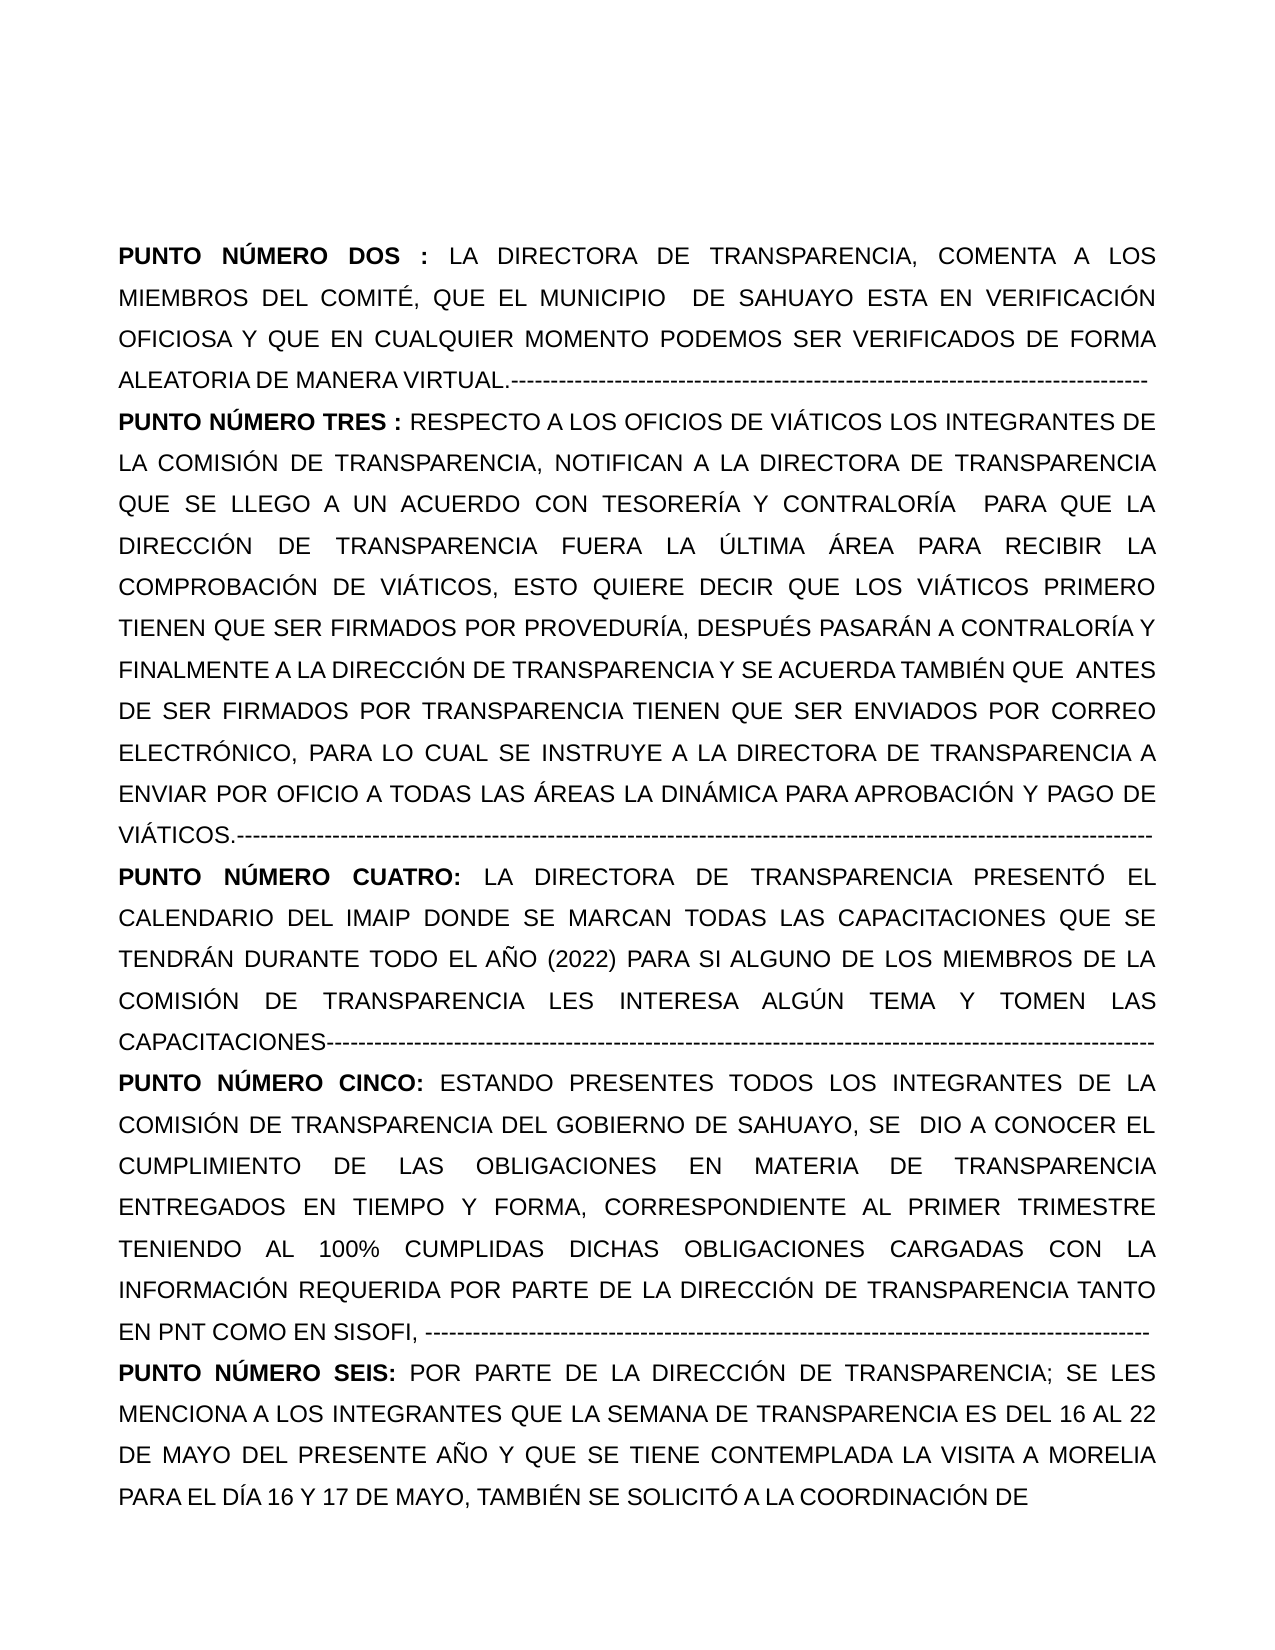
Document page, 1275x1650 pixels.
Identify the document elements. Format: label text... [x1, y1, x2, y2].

text PUNTO NÚMERO TRES : RESPECTO A LOS OFICIOS DE VIÁTICOS LOS INTEGRANTES DE LA COMISIÓN DE TRANSPARENCIA, NOTIFICAN A LA DIRECTORA DE TRANSPARENCIA QUE SE LLEGO A UN ACUERDO CON TESORERÍA Y CONTRALORÍA PARA QUE LA DIRECCIÓN DE TRANSPARENCIA FUERA LA ÚLTIMA ÁREA PARA RECIBIR LA COMPROBACIÓN DE VIÁTICOS, ESTO QUIERE DECIR QUE LOS VIÁTICOS PRIMERO TIENEN QUE SER FIRMADOS POR PROVEDURÍA, DESPUÉS PASARÁN A CONTRALORÍA Y FINALMENTE A LA DIRECCIÓN DE TRANSPARENCIA Y SE ACUERDA TAMBIÉN QUE ANTES DE SER FIRMADOS POR TRANSPARENCIA TIENEN QUE SER ENVIADOS POR CORREO ELECTRÓNICO, PARA LO CUAL SE INSTRUYE A LA DIRECTORA DE TRANSPARENCIA A ENVIAR POR OFICIO A TODAS LAS ÁREAS LA DINÁMICA PARA APROBACIÓN Y PAGO DE VIÁTICOS.------------------------------------------------------------------------------------------------------------------- [118, 408, 1157, 849]
text PUNTO NÚMERO SEIS: POR PARTE DE LA DIRECCIÓN DE TRANSPARENCIA; SE LES MENCIONA A LOS INTEGRANTES QUE LA SEMANA DE TRANSPARENCIA ES DEL 16 AL 22 DE MAYO DEL PRESENTE AÑO Y QUE SE TIENE CONTEMPLADA LA VISITA A MORELIA PARA EL DÍA 16 Y 17 DE MAYO, TAMBIÉN SE SOLICITÓ A LA COORDINACIÓN DE [118, 1359, 1157, 1510]
text PUNTO NÚMERO CINCO: ESTANDO PRESENTES TODOS LOS INTEGRANTES DE LA COMISIÓN DE TRANSPARENCIA DEL GOBIERNO DE SAHUAYO, SE DIO A CONOCER EL CUMPLIMIENTO DE LAS OBLIGACIONES EN MATERIA DE TRANSPARENCIA ENTREGADOS EN TIEMPO Y FORMA, CORRESPONDIENTE AL PRIMER TRIMESTRE TENIENDO AL 100% CUMPLIDAS DICHAS OBLIGACIONES CARGADAS CON LA INFORMACIÓN REQUERIDA POR PARTE DE LA DIRECCIÓN DE TRANSPARENCIA TANTO EN PNT COMO EN SISOFI, ------------------------------------------------------------------------------------------- [118, 1069, 1157, 1345]
text PUNTO NÚMERO DOS : LA DIRECTORA DE TRANSPARENCIA, COMENTA A LOS MIEMBROS DEL COMITÉ, QUE EL MUNICIPIO DE SAHUAYO ESTA EN VERIFICACIÓN OFICIOSA Y QUE EN CUALQUIER MOMENTO PODEMOS SER VERIFICADOS DE FORMA ALEATORIA DE MANERA VIRTUAL.-------------------------------------------------------------------------------- [118, 242, 1157, 394]
text PUNTO NÚMERO CUATRO: LA DIRECTORA DE TRANSPARENCIA PRESENTÓ EL CALENDARIO DEL IMAIP DONDE SE MARCAN TODAS LAS CAPACITACIONES QUE SE TENDRÁN DURANTE TODO EL AÑO (2022) PARA SI ALGUNO DE LOS MIEMBROS DE LA COMISIÓN DE TRANSPARENCIA LES INTERESA ALGÚN TEMA Y TOMEN LAS CAPACITACIONES-------------------------------------------------------------------------------------------------------- [118, 862, 1157, 1056]
